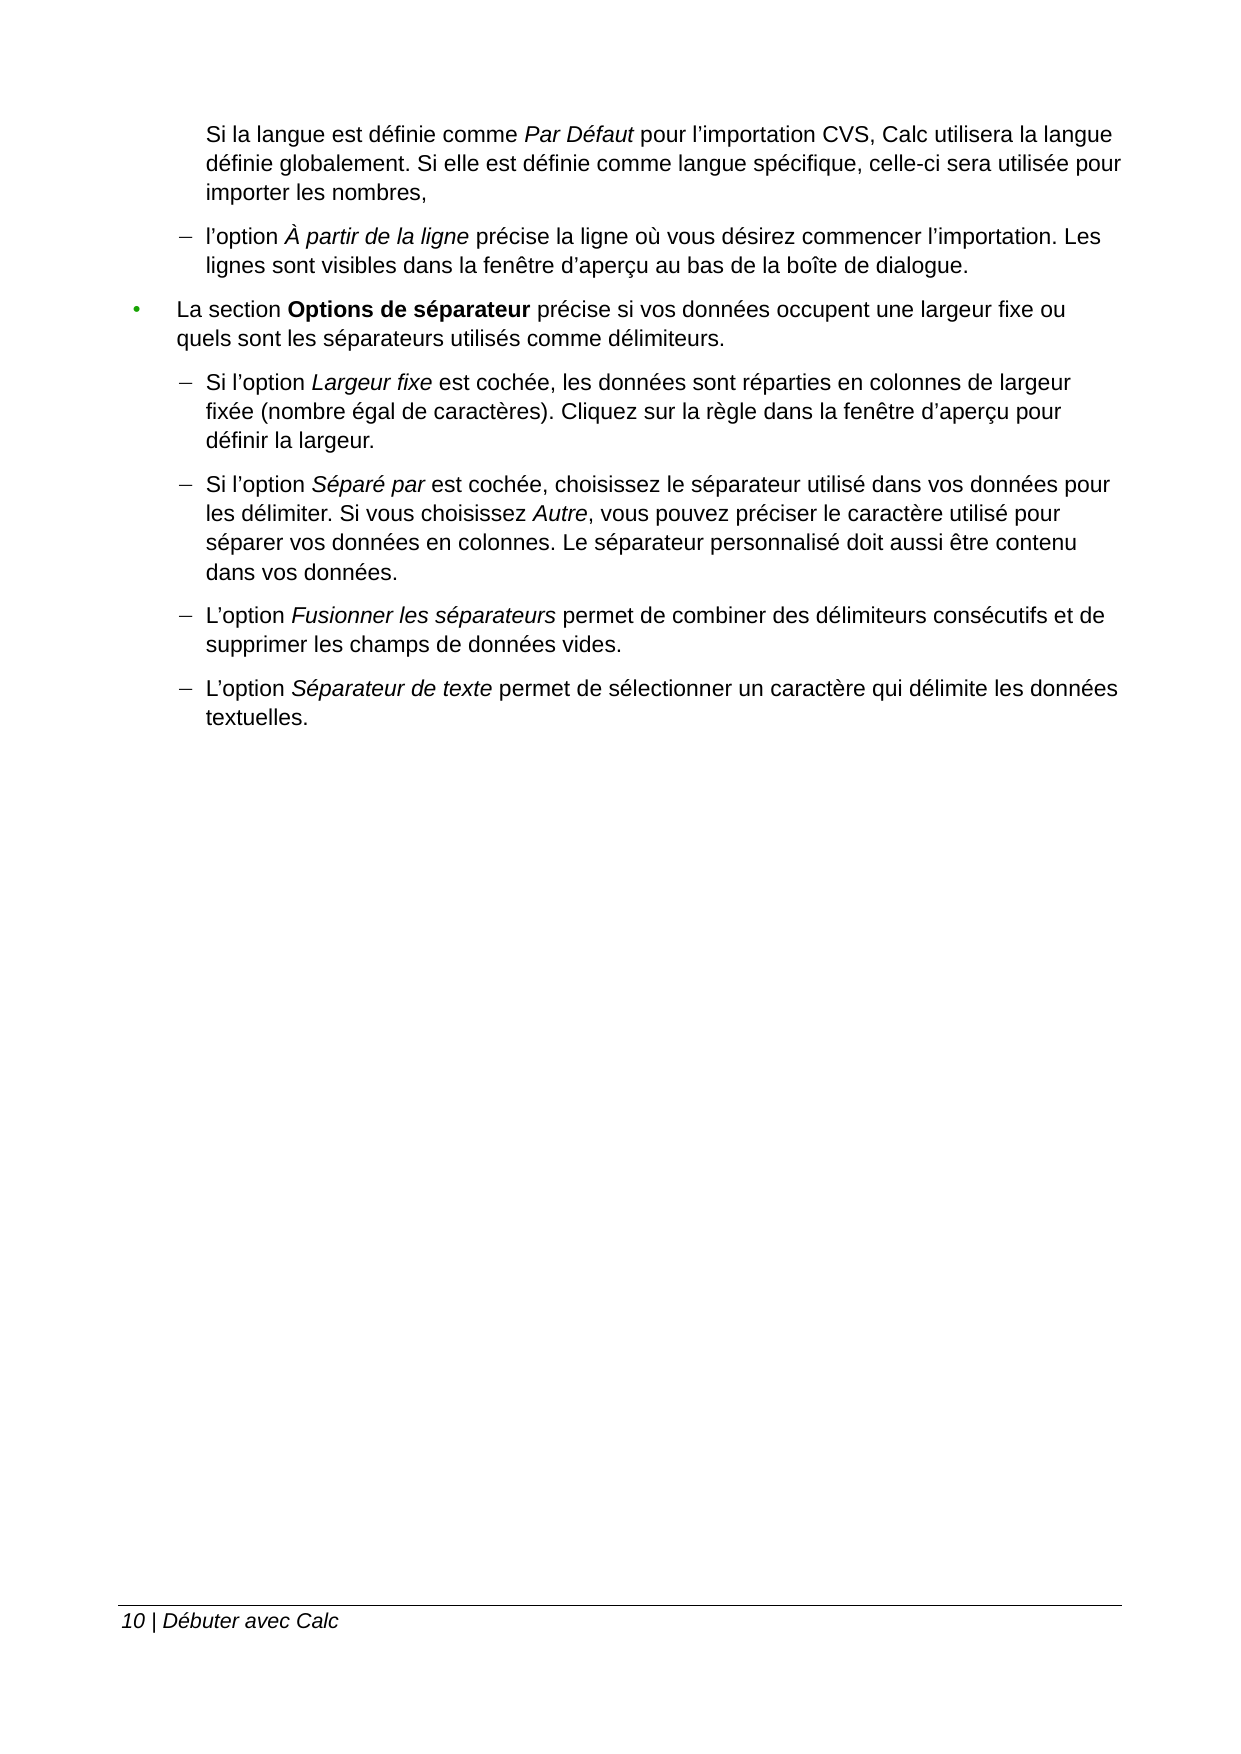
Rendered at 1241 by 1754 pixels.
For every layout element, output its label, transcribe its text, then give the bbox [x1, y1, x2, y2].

list L’option Séparateur de texte permet de sélectionner un caractère qui délimite les données textuelles. [176, 672, 1122, 731]
list Si l’option Largeur fixe est cochée, les données sont réparties en colonnes de largeur fixée (nombre égal de caractères). Cliquez sur la règle dans la fenêtre d’aperçu pour définir la largeur. [176, 366, 1122, 453]
list La section Options de séparateur précise si vos données occupent une largeur fixe ou quels sont les séparateurs utilisés comme délimiteurs. [133, 293, 1122, 351]
list L’option Fusionner les séparateurs permet de combiner des délimiteurs consécutifs et de supprimer les champs de données vides. [176, 599, 1122, 658]
list l’option À partir de la ligne précise la ligne où vous désirez commencer l’importation. Les lignes sont visibles dans la fenêtre d’aperçu au bas de la boîte de dialogue. [176, 220, 1122, 278]
list Si la langue est définie comme Par Défaut pour l’importation CVS, Calc utilisera la langue définie globalement. Si elle est définie comme langue spécifique, celle-ci sera utilisée pour importer les nombres, [176, 118, 1122, 206]
list Si l’option Séparé par est cochée, choisissez le séparateur utilisé dans vos données pour les délimiter. Si vous choisissez Autre, vous pouvez préciser le caractère utilisé pour séparer vos données en colonnes. Le séparateur personnalisé doit aussi être contenu dans vos données. [176, 468, 1122, 585]
